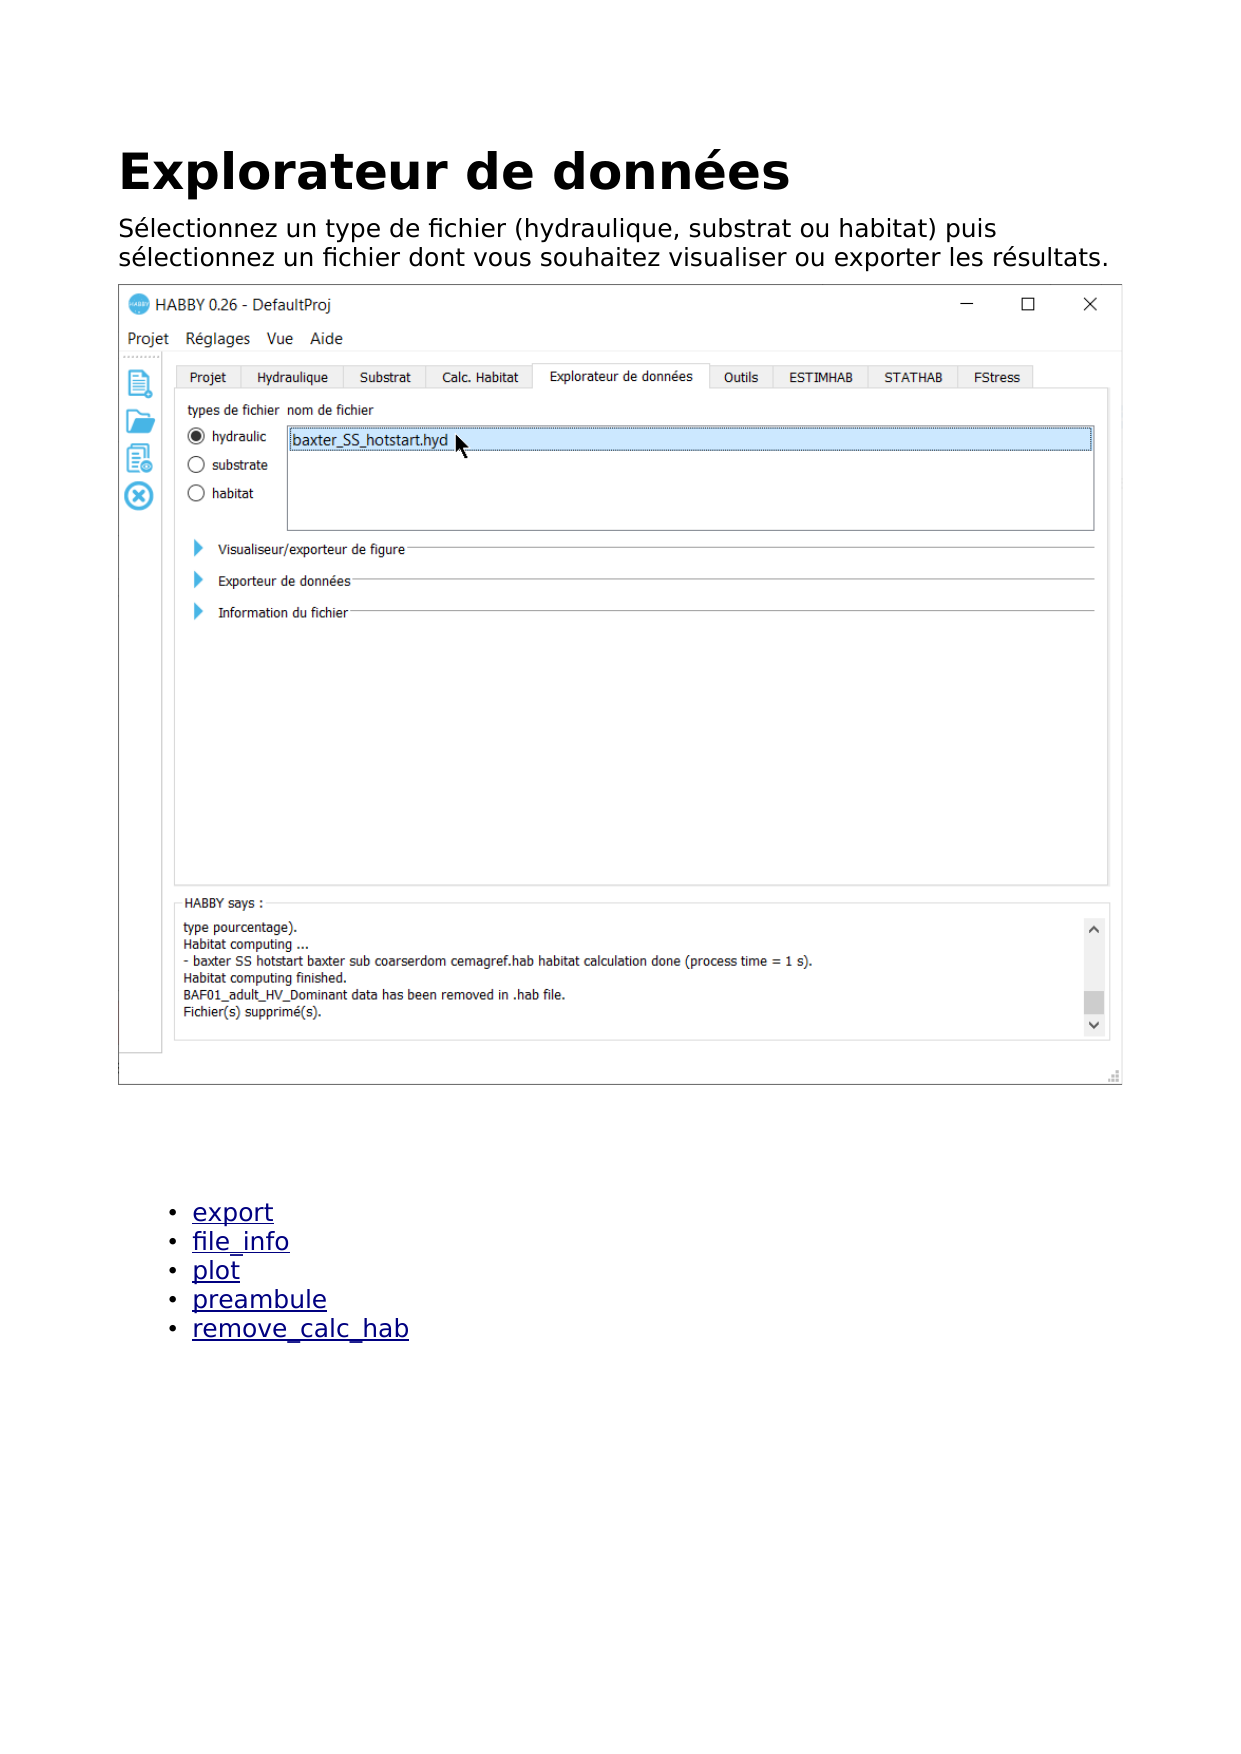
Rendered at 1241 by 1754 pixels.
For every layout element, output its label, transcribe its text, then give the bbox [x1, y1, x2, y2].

subtitle Explorateur de données [118, 143, 1122, 201]
list remove_calc_hab [177, 1314, 1122, 1344]
list preambule [177, 1285, 1122, 1314]
list export [177, 1198, 1122, 1227]
picture [118, 284, 1123, 1085]
text Sélectionnez un type de fichier (hydraulique, substrat ou habitat) puis sélectionnez un fichier dont vous souhaitez visualiser ou exporter les résultats. [118, 214, 1122, 272]
list file_info [177, 1227, 1122, 1256]
list plot [177, 1256, 1122, 1285]
